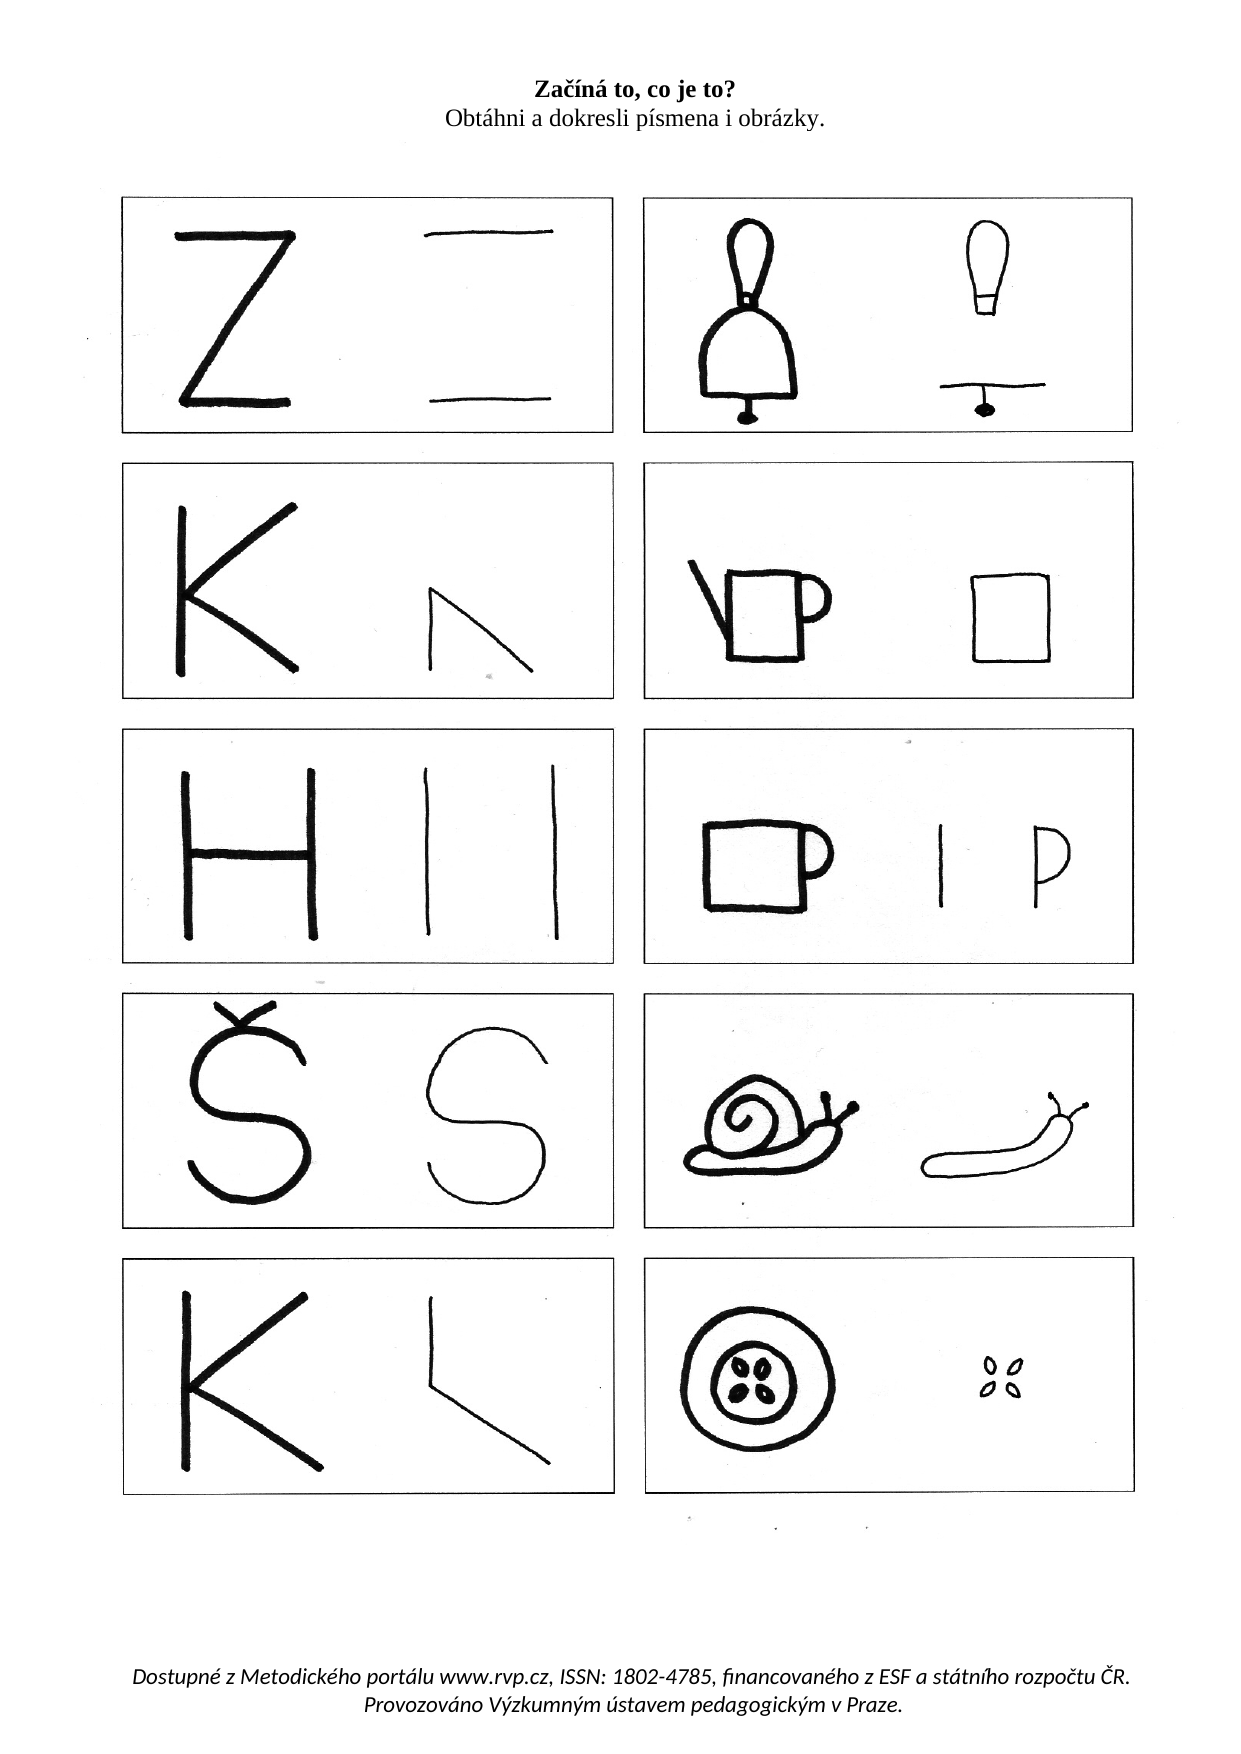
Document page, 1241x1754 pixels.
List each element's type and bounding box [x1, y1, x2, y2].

picture [75, 140, 1187, 1552]
